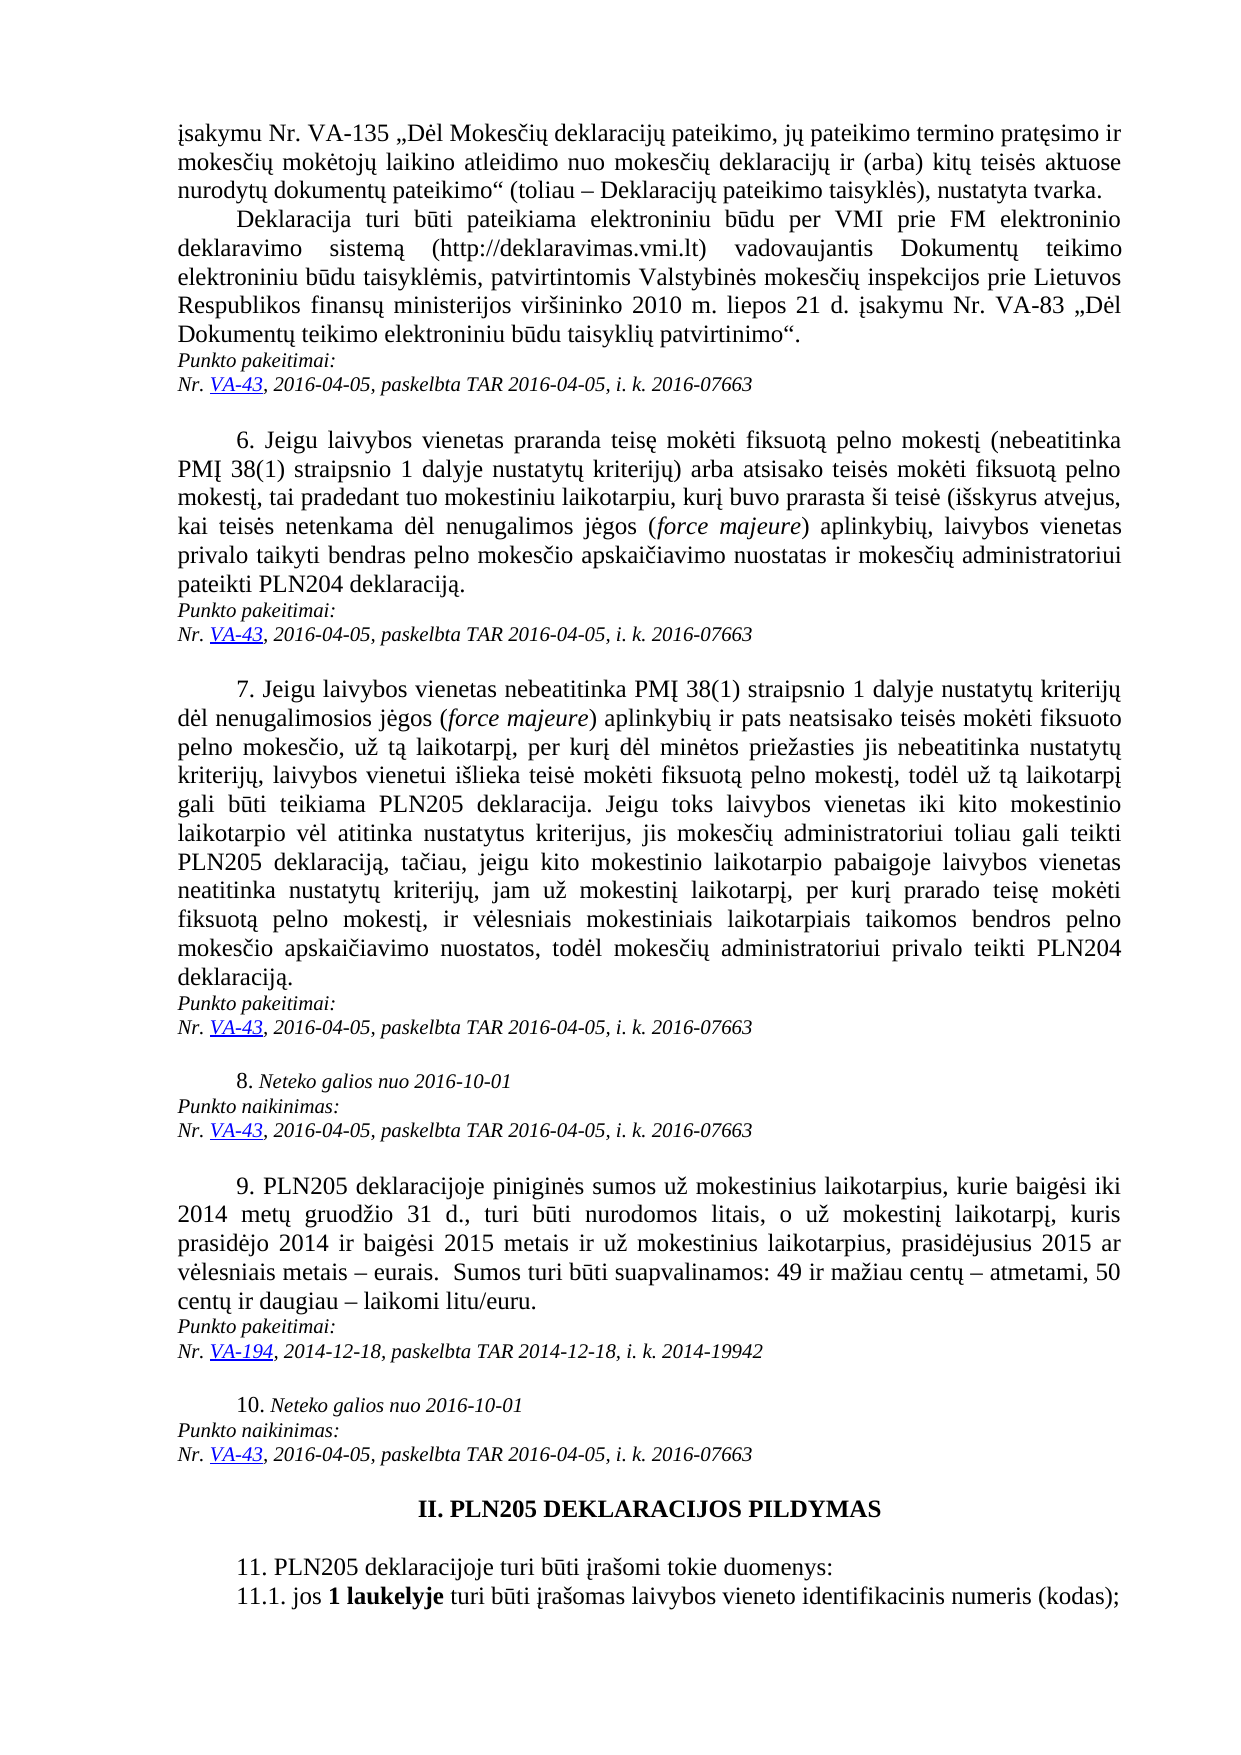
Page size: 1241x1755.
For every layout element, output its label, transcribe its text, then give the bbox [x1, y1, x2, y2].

text Nr. VA-194, 2014-12-18, paskelbta TAR 2014-12-18, i. k. 2014-19942 [177, 1338, 1122, 1363]
text Nr. VA-43, 2016-04-05, paskelbta TAR 2016-04-05, i. k. 2016-07663 [177, 1118, 1122, 1142]
text Nr. VA-43, 2016-04-05, paskelbta TAR 2016-04-05, i. k. 2016-07663 [177, 1442, 1122, 1466]
text 9. PLN205 deklaracijoje piniginės sumos už mokestinius laikotarpius, kurie baigėsi iki 2014 metų gruodžio 31 d., turi būti nurodomos litais, o už mokestinį laikotarpį, kuris prasidėjo 2014 ir baigėsi 2015 metais ir už mokestinius laikotarpius, prasidėjusius 2015 ar vėlesniais metais – eurais. Sumos turi būti suapvalinamos: 49 ir mažiau centų – atmetami, 50 centų ir daugiau – laikomi litu/euru. [177, 1171, 1122, 1314]
text Nr. VA-43, 2016-04-05, paskelbta TAR 2016-04-05, i. k. 2016-07663 [177, 622, 1122, 646]
text Punkto pakeitimai: [177, 597, 1122, 622]
text Punkto pakeitimai: [177, 991, 1122, 1015]
text Punkto pakeitimai: [177, 348, 1122, 372]
text Punkto naikinimas: [177, 1094, 1122, 1118]
text Deklaracija turi būti pateikiama elektroniniu būdu per VMI prie FM elektroninio deklaravimo sistemą (http://deklaravimas.vmi.lt) vadovaujantis Dokumentų teikimo elektroniniu būdu taisyklėmis, patvirtintomis Valstybinės mokesčių inspekcijos prie Lietuvos Respublikos finansų ministerijos viršininko 2010 m. liepos 21 d. įsakymu Nr. VA-83 „Dėl Dokumentų teikimo elektroniniu būdu taisyklių patvirtinimo“. [177, 204, 1122, 348]
text Nr. VA-43, 2016-04-05, paskelbta TAR 2016-04-05, i. k. 2016-07663 [177, 372, 1122, 396]
text II. PLN205 DEKLARACIJOS PILDYMAS [177, 1494, 1122, 1523]
text Punkto naikinimas: [177, 1418, 1122, 1442]
text įsakymu Nr. VA-135 „Dėl Mokesčių deklaracijų pateikimo, jų pateikimo termino pratęsimo ir mokesčių mokėtojų laikino atleidimo nuo mokesčių deklaracijų ir (arba) kitų teisės aktuose nurodytų dokumentų pateikimo“ (toliau – Deklaracijų pateikimo taisyklės), nustatyta tvarka. [177, 118, 1122, 204]
text Punkto pakeitimai: [177, 1314, 1122, 1338]
text 11. PLN205 deklaracijoje turi būti įrašomi tokie duomenys: [177, 1552, 1122, 1581]
text 8. Neteko galios nuo 2016-10-01 [177, 1067, 1122, 1094]
text 7. Jeigu laivybos vienetas nebeatitinka PMĮ 38(1) straipsnio 1 dalyje nustatytų kriterijų dėl nenugalimosios jėgos (force majeure) aplinkybių ir pats neatsisako teisės mokėti fiksuoto pelno mokesčio, už tą laikotarpį, per kurį dėl minėtos priežasties jis nebeatitinka nustatytų kriterijų, laivybos vienetui išlieka teisė mokėti fiksuotą pelno mokestį, todėl už tą laikotarpį gali būti teikiama PLN205 deklaracija. Jeigu toks laivybos vienetas iki kito mokestinio laikotarpio vėl atitinka nustatytus kriterijus, jis mokesčių administratoriui toliau gali teikti PLN205 deklaraciją, tačiau, jeigu kito mokestinio laikotarpio pabaigoje laivybos vienetas neatitinka nustatytų kriterijų, jam už mokestinį laikotarpį, per kurį prarado teisę mokėti fiksuotą pelno mokestį, ir vėlesniais mokestiniais laikotarpiais taikomos bendros pelno mokesčio apskaičiavimo nuostatos, todėl mokesčių administratoriui privalo teikti PLN204 deklaraciją. [177, 674, 1122, 991]
text 6. Jeigu laivybos vienetas praranda teisę mokėti fiksuotą pelno mokestį (nebeatitinka PMĮ 38(1) straipsnio 1 dalyje nustatytų kriterijų) arba atsisako teisės mokėti fiksuotą pelno mokestį, tai pradedant tuo mokestiniu laikotarpiu, kurį buvo prarasta ši teisė (išskyrus atvejus, kai teisės netenkama dėl nenugalimos jėgos (force majeure) aplinkybių, laivybos vienetas privalo taikyti bendras pelno mokesčio apskaičiavimo nuostatas ir mokesčių administratoriui pateikti PLN204 deklaraciją. [177, 425, 1122, 597]
text 10. Neteko galios nuo 2016-10-01 [177, 1391, 1122, 1418]
text Nr. VA-43, 2016-04-05, paskelbta TAR 2016-04-05, i. k. 2016-07663 [177, 1015, 1122, 1039]
text 11.1. jos 1 laukelyje turi būti įrašomas laivybos vieneto identifikacinis numeris (kodas); [177, 1581, 1122, 1609]
